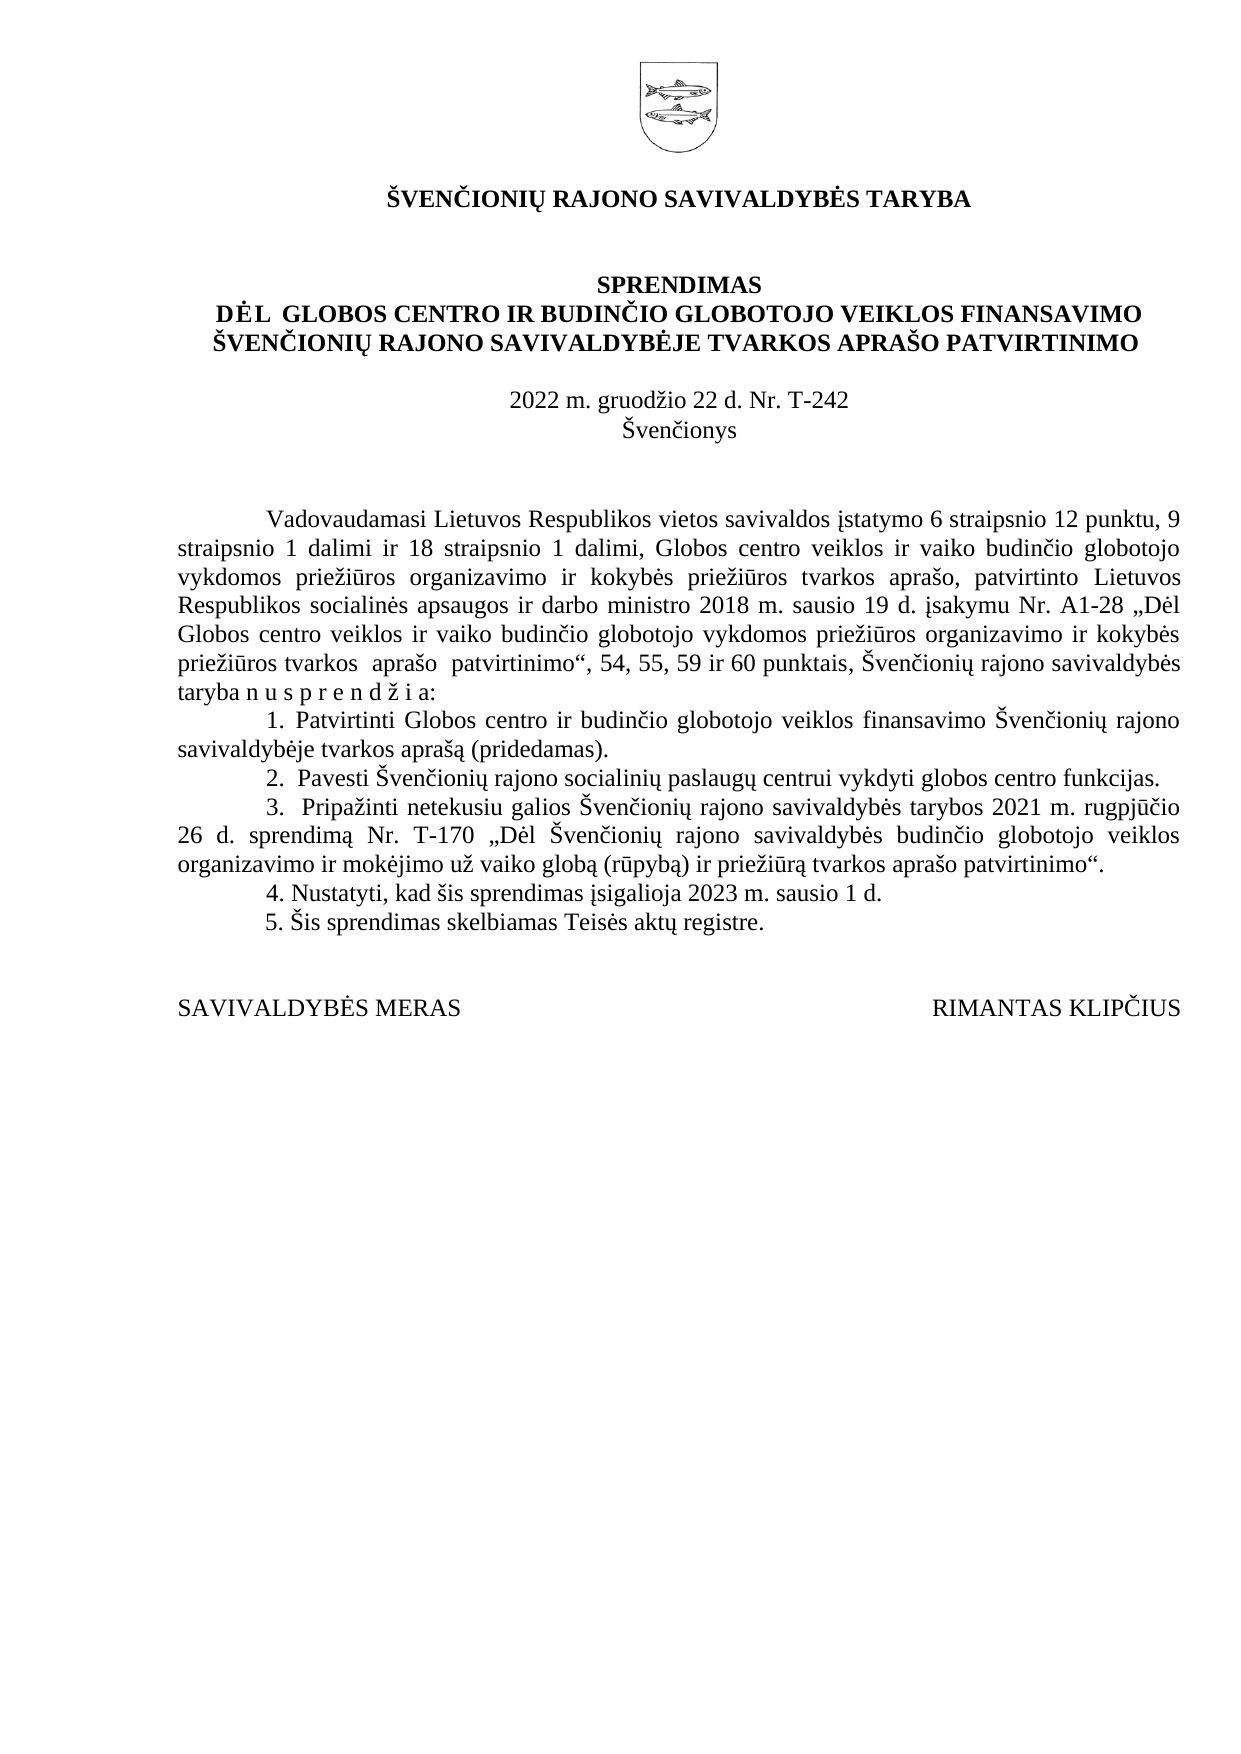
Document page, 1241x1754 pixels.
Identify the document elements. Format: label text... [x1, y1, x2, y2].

text Vadovaudamasi Lietuvos Respublikos vietos savivaldos įstatymo 6 straipsnio 12 punktu, 9 straipsnio 1 dalimi ir 18 straipsnio 1 dalimi, Globos centro veiklos ir vaiko budinčio globotojo vykdomos priežiūros organizavimo ir kokybės priežiūros tvarkos aprašo, patvirtinto Lietuvos Respublikos socialinės apsaugos ir darbo ministro 2018 m. sausio 19 d. įsakymu Nr. A1-28 „Dėl Globos centro veiklos ir vaiko budinčio globotojo vykdomos priežiūros organizavimo ir kokybės priežiūros tvarkos aprašo patvirtinimo“, 54, 55, 59 ir 60 punktais, Švenčionių rajono savivaldybės taryba n u s p r e n d ž i a: [177, 504, 1181, 706]
text 4. Nustatyti, kad šis sprendimas įsigalioja 2023 m. sausio 1 d. [177, 878, 1181, 907]
subtitle ŠVENČIONIŲ RAJONO SAVIVALDYBĖS TARYBA [177, 184, 1181, 213]
text 1. Patvirtinti Globos centro ir budinčio globotojo veiklos finansavimo Švenčionių rajono savivaldybėje tvarkos aprašą (pridedamas). [177, 706, 1181, 763]
text 2. Pavesti Švenčionių rajono socialinių paslaugų centrui vykdyti globos centro funkcijas. [177, 763, 1181, 792]
text DĖL GLOBOS CENTRO IR BUDINČIO GLOBOTOJO VEIKLOS FINANSAVIMO ŠVENČIONIŲ RAJONO SAVIVALDYBĖJE TVARKOS APRAŠO PATVIRTINIMO [177, 299, 1181, 357]
text SAVIVALDYBĖS MERAS RIMANTAS KLIPČIUS [177, 993, 1181, 1022]
text 3. Pripažinti netekusiu galios Švenčionių rajono savivaldybės tarybos 2021 m. rugpjūčio 26 d. sprendimą Nr. T-170 „Dėl Švenčionių rajono savivaldybės budinčio globotojo veiklos organizavimo ir mokėjimo už vaiko globą (rūpybą) ir priežiūrą tvarkos aprašo patvirtinimo“. [177, 792, 1181, 878]
text SPRENDIMAS [177, 270, 1181, 299]
text 2022 m. gruodžio 22 d. Nr. T-242 [177, 385, 1181, 414]
text Švenčionys [177, 415, 1181, 444]
text 5. Šis sprendimas skelbiamas Teisės aktų registre. [265, 907, 1181, 936]
